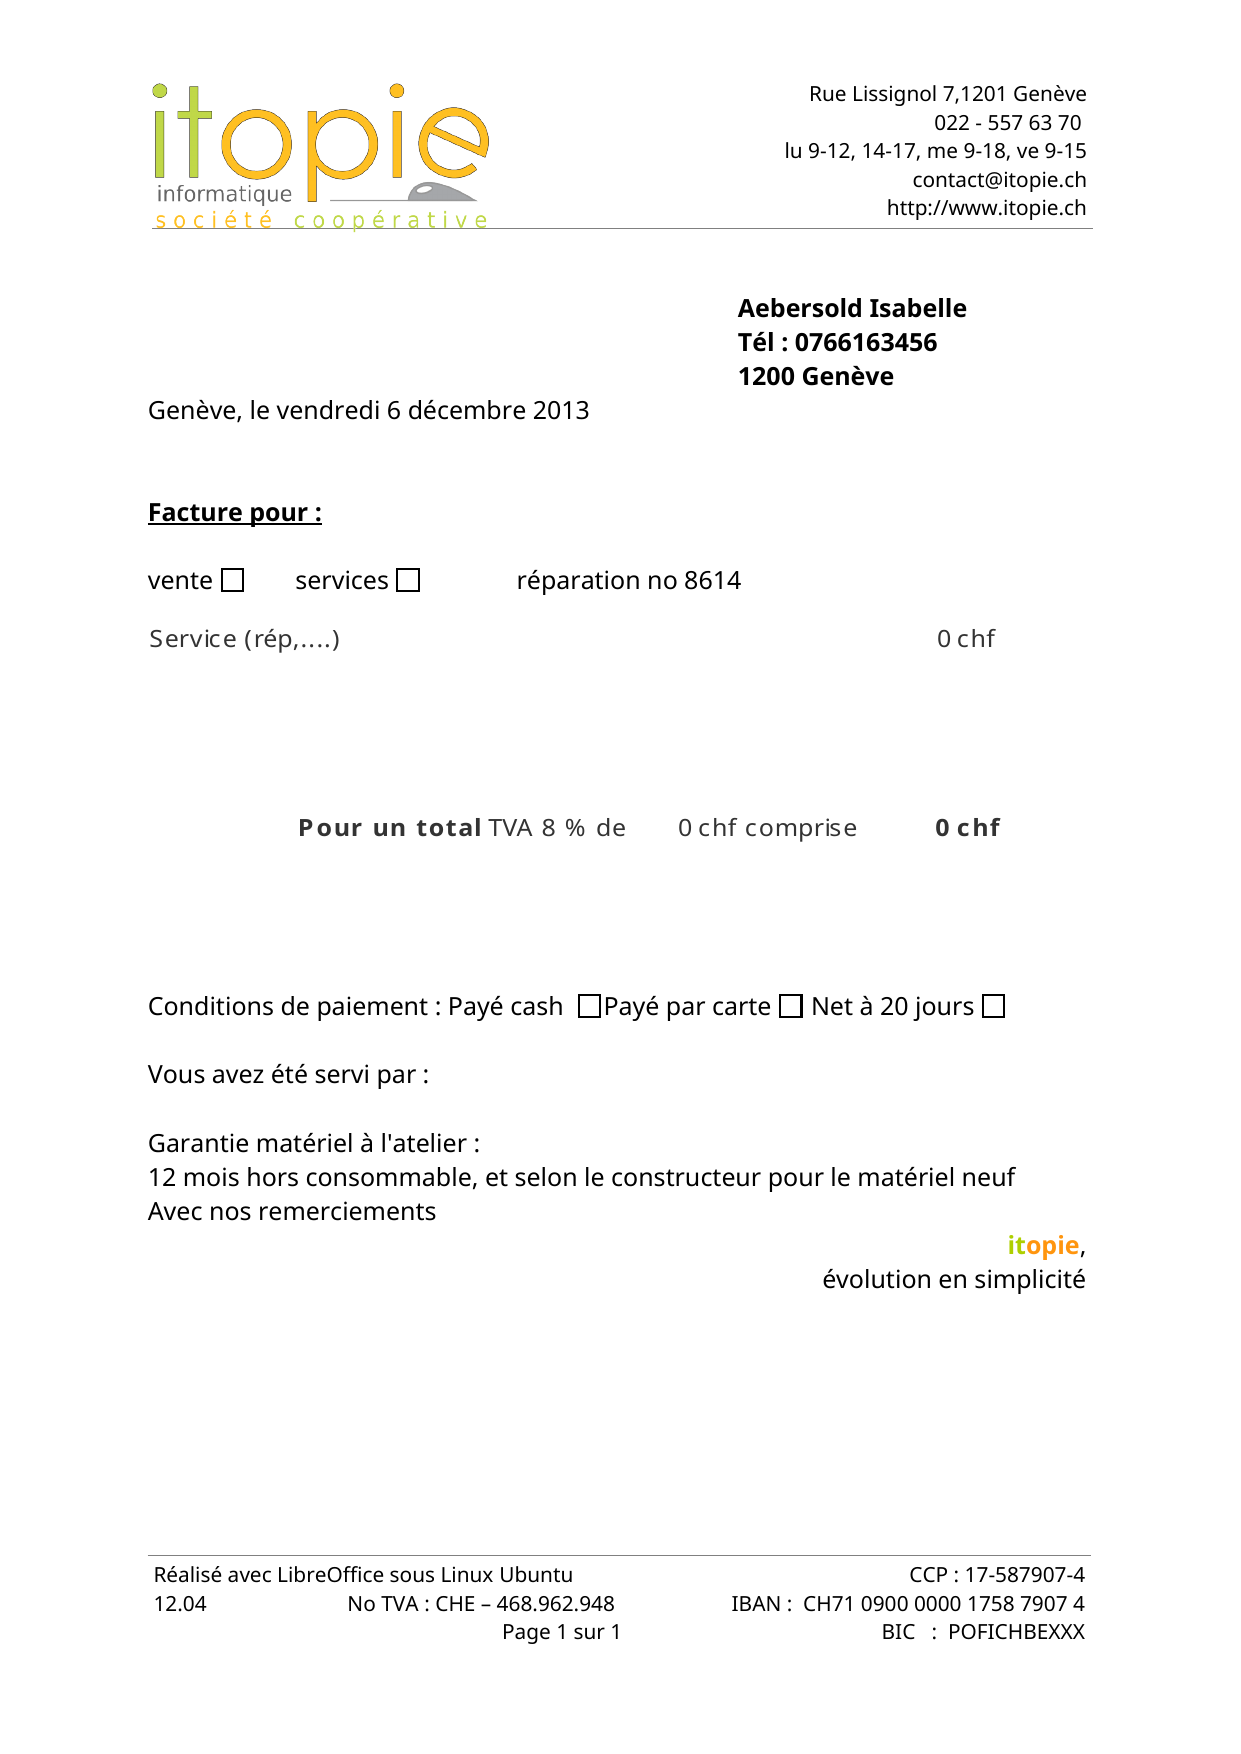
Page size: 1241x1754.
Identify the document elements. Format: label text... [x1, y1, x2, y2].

text 1200 Genève [148, 358, 1093, 392]
text Tél : 0766163456 [148, 324, 1093, 358]
text vente services réparation no 8614 [148, 563, 1093, 597]
text Conditions de paiement : Payé cash Payé par carte Net à 20 jours [148, 989, 1093, 1023]
text Facture pour : [148, 495, 1093, 529]
text évolution en simplicité [148, 1262, 1093, 1296]
text Aebersold Isabelle [148, 290, 1093, 324]
text Garantie matériel à l'atelier : [148, 1125, 1093, 1159]
text 12 mois hors consommable, et selon le constructeur pour le matériel neuf [148, 1159, 1093, 1193]
text Vous avez été servi par : [148, 1057, 1093, 1091]
text Avec nos remerciements [148, 1193, 1093, 1227]
text Genève, le vendredi 6 décembre 2013 [148, 392, 1093, 427]
text itopie, [148, 1227, 1093, 1262]
picture [138, 72, 500, 244]
